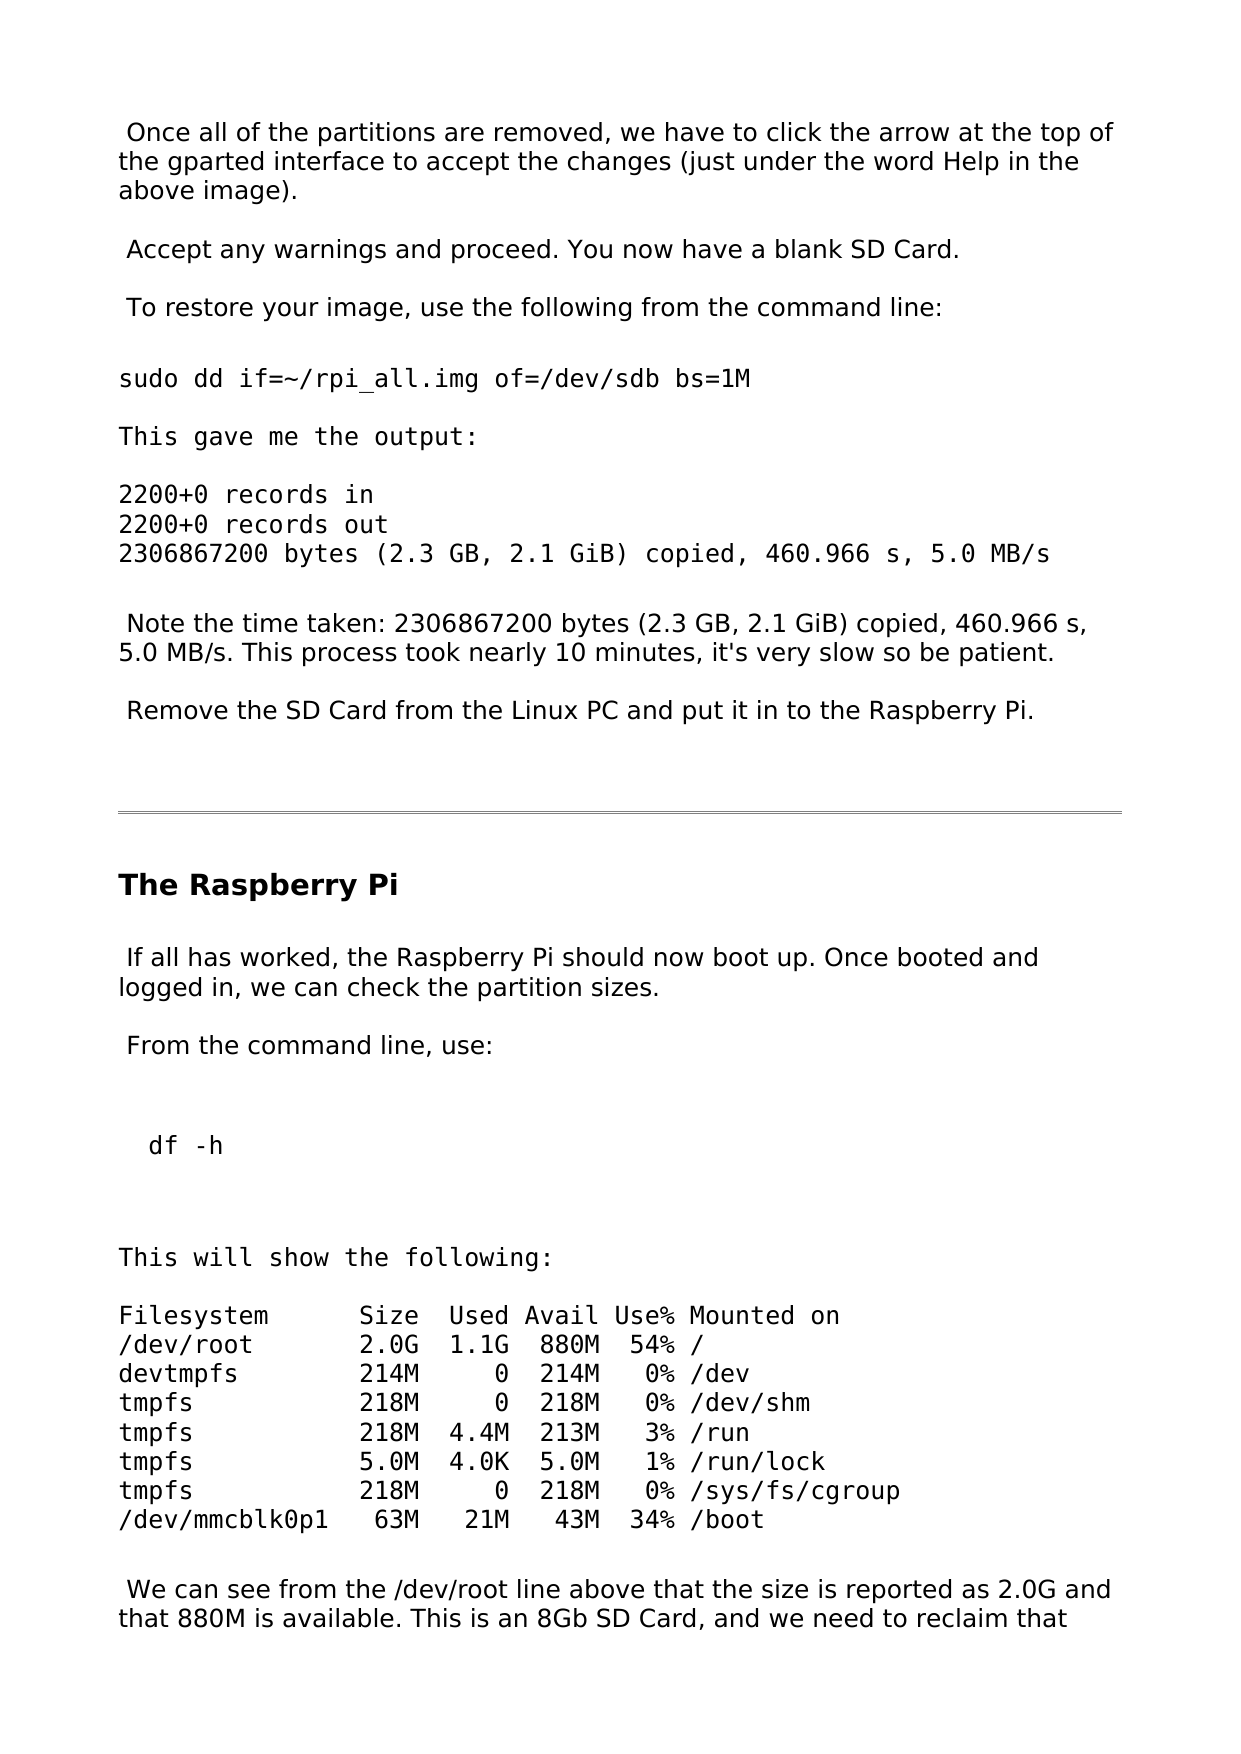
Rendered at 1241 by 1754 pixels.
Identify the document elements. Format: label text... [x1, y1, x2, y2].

text df -h [118, 1131, 1122, 1160]
subtitle The Raspberry Pi [118, 868, 1122, 902]
text sudo dd if=~/rpi_all.img of=/dev/sdb bs=1M This gave me the output: 2200+0 records in 2200+0 records out 2306867200 bytes (2.3 GB, 2.1 GiB) copied, 460.966 s, 5.0 MB/s [118, 364, 1122, 568]
text This will show the following: Filesystem Size Used Avail Use% Mounted on /dev/root 2.0G 1.1G 880M 54% / devtmpfs 214M 0 214M 0% /dev tmpfs 218M 0 218M 0% /dev/shm tmpfs 218M 4.4M 213M 3% /run tmpfs 5.0M 4.0K 5.0M 1% /run/lock tmpfs 218M 0 218M 0% /sys/fs/cgroup /dev/mmcblk0p1 63M 21M 43M 34% /boot [118, 1243, 1122, 1534]
text If all has worked, the Raspberry Pi should now boot up. Once booted and logged in, we can check the partition sizes. From the command line, use: [118, 914, 1122, 1118]
text We can see from the /dev/root line above that the size is reported as 2.0G and that 880M is available. This is an 8Gb SD Card, and we need to reclaim that [118, 1546, 1122, 1634]
text Once all of the partitions are removed, we have to click the arrow at the top of the gparted interface to accept the changes (just under the word Help in the above image). Accept any warnings and proceed. You now have a blank SD Card. To restore your image, use the following from the command line: [118, 118, 1122, 351]
text Note the time taken: 2306867200 bytes (2.3 GB, 2.1 GiB) copied, 460.966 s, 5.0 MB/s. This process took nearly 10 minutes, it's very slow so be patient. Remove the SD Card from the Linux PC and put it in to the Raspberry Pi. [118, 580, 1122, 784]
